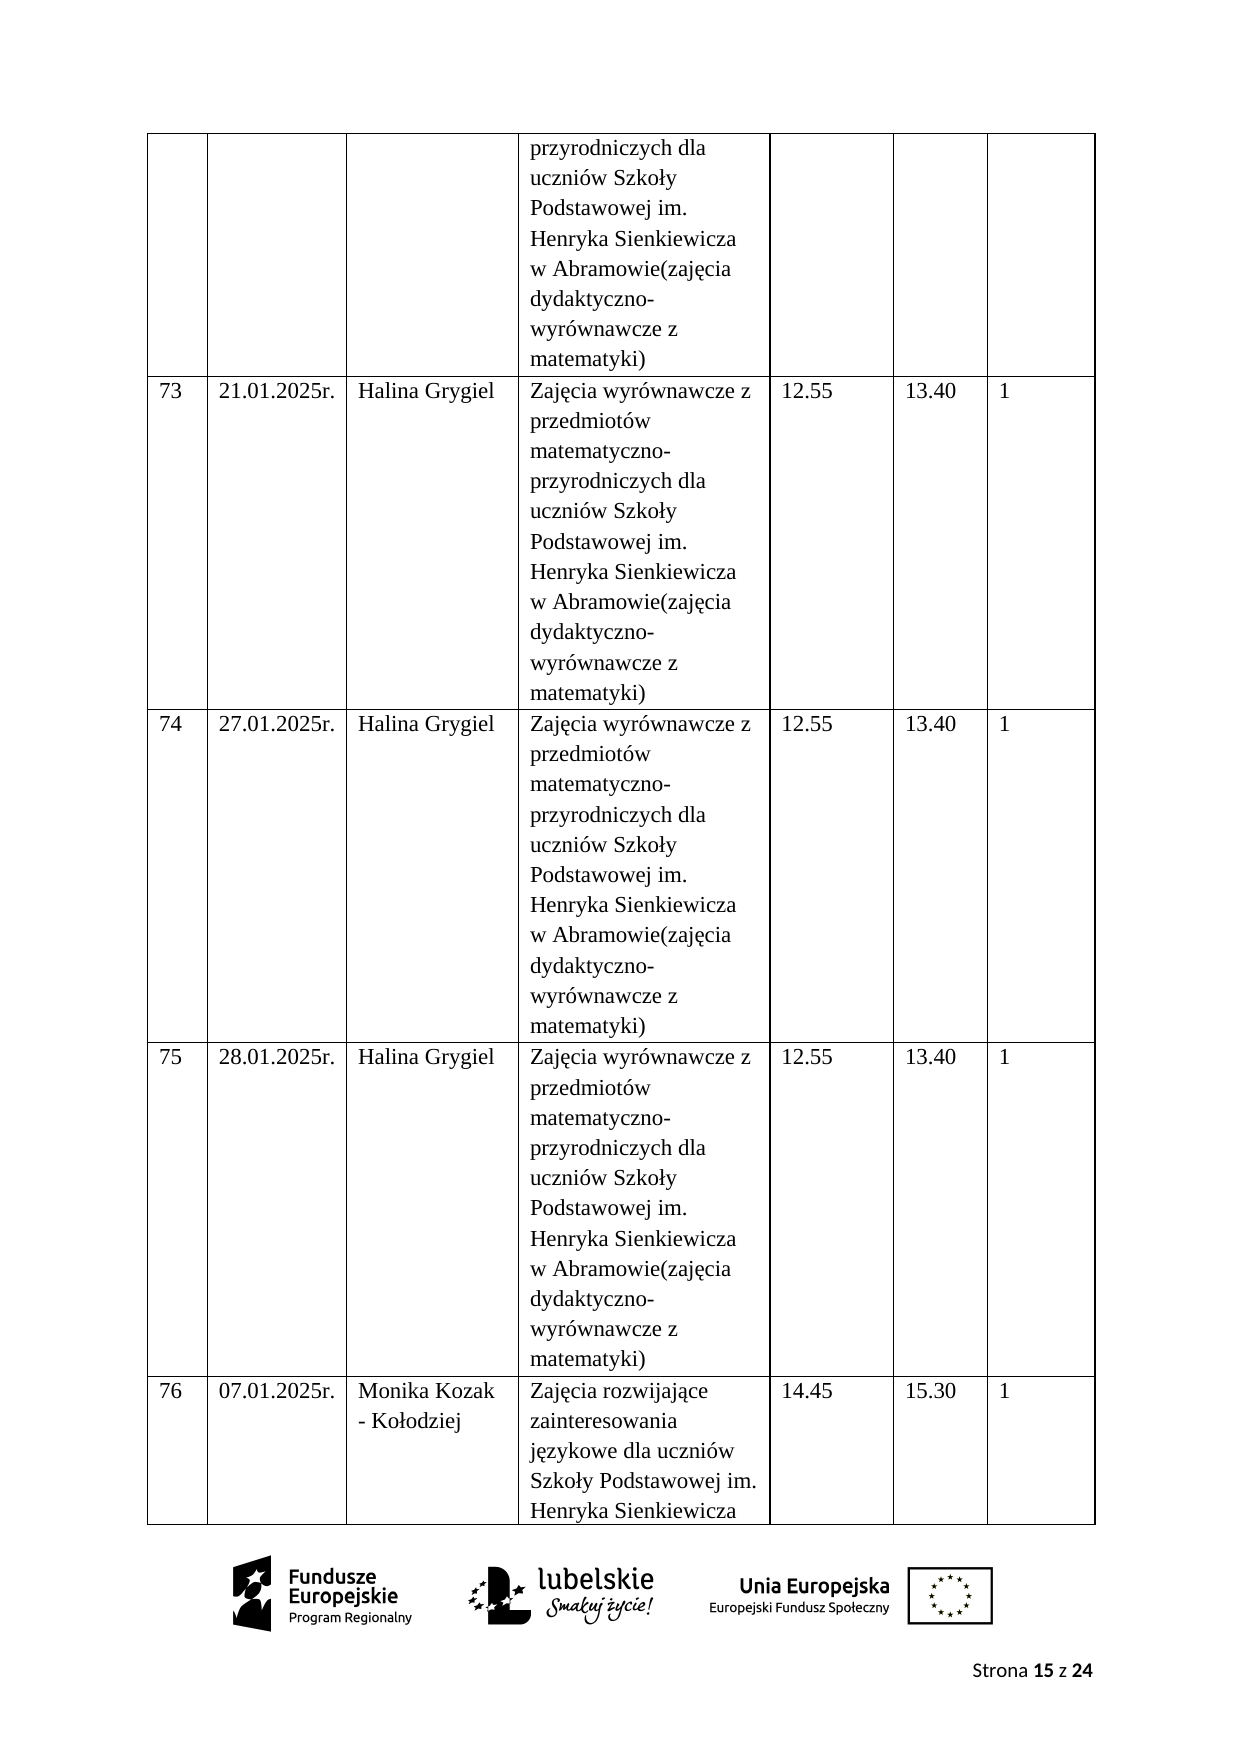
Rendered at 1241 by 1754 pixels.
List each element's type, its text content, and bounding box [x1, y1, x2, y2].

table_cell Zajęcia rozwijające zainteresowania językowe dla uczniów Szkoły Podstawowej im. Henryka Sienkiewicza [519, 1377, 769, 1524]
table_cell Halina Grygiel [347, 377, 518, 709]
table_cell 1 [988, 1377, 1094, 1524]
table_cell 15.30 [894, 1377, 987, 1524]
table_cell 12.55 [771, 377, 893, 709]
table_cell [208, 134, 346, 376]
table_cell przyrodniczych dla uczniów Szkoły Podstawowej im. Henryka Sienkiewicza w Abramowie(zajęcia dydaktyczno- wyrównawcze z matematyki) [519, 134, 769, 376]
table_cell Zajęcia wyrównawcze z przedmiotów matematyczno- przyrodniczych dla uczniów Szkoły Podstawowej im. Henryka Sienkiewicza w Abramowie(zajęcia dydaktyczno- wyrównawcze z matematyki) [519, 710, 769, 1042]
table_cell Zajęcia wyrównawcze z przedmiotów matematyczno- przyrodniczych dla uczniów Szkoły Podstawowej im. Henryka Sienkiewicza w Abramowie(zajęcia dydaktyczno- wyrównawcze z matematyki) [519, 1043, 769, 1376]
table_cell 12.55 [771, 710, 893, 1042]
table_cell 07.01.2025r. [208, 1377, 346, 1524]
table_cell 1 [988, 377, 1094, 709]
table_cell 75 [148, 1043, 207, 1376]
table_cell 21.01.2025r. [208, 377, 346, 709]
table_cell Halina Grygiel [347, 710, 518, 1042]
table_cell 1 [988, 710, 1094, 1042]
table_cell Monika Kozak - Kołodziej [347, 1377, 518, 1524]
table_cell [988, 134, 1094, 376]
table_cell 74 [148, 710, 207, 1042]
table_cell [894, 134, 987, 376]
table_cell [347, 134, 518, 376]
table_cell 14.45 [771, 1377, 893, 1524]
table_cell 27.01.2025r. [208, 710, 346, 1042]
table_cell 12.55 [771, 1043, 893, 1376]
table_cell 13.40 [894, 710, 987, 1042]
table_cell 13.40 [894, 1043, 987, 1376]
table_cell 76 [148, 1377, 207, 1524]
table_cell 13.40 [894, 377, 987, 709]
table_cell 1 [988, 1043, 1094, 1376]
table_cell [771, 134, 893, 376]
table_cell 73 [148, 377, 207, 709]
table_cell [148, 134, 207, 376]
table_cell Halina Grygiel [347, 1043, 518, 1376]
table_cell Zajęcia wyrównawcze z przedmiotów matematyczno- przyrodniczych dla uczniów Szkoły Podstawowej im. Henryka Sienkiewicza w Abramowie(zajęcia dydaktyczno- wyrównawcze z matematyki) [519, 377, 769, 709]
table_cell 28.01.2025r. [208, 1043, 346, 1376]
